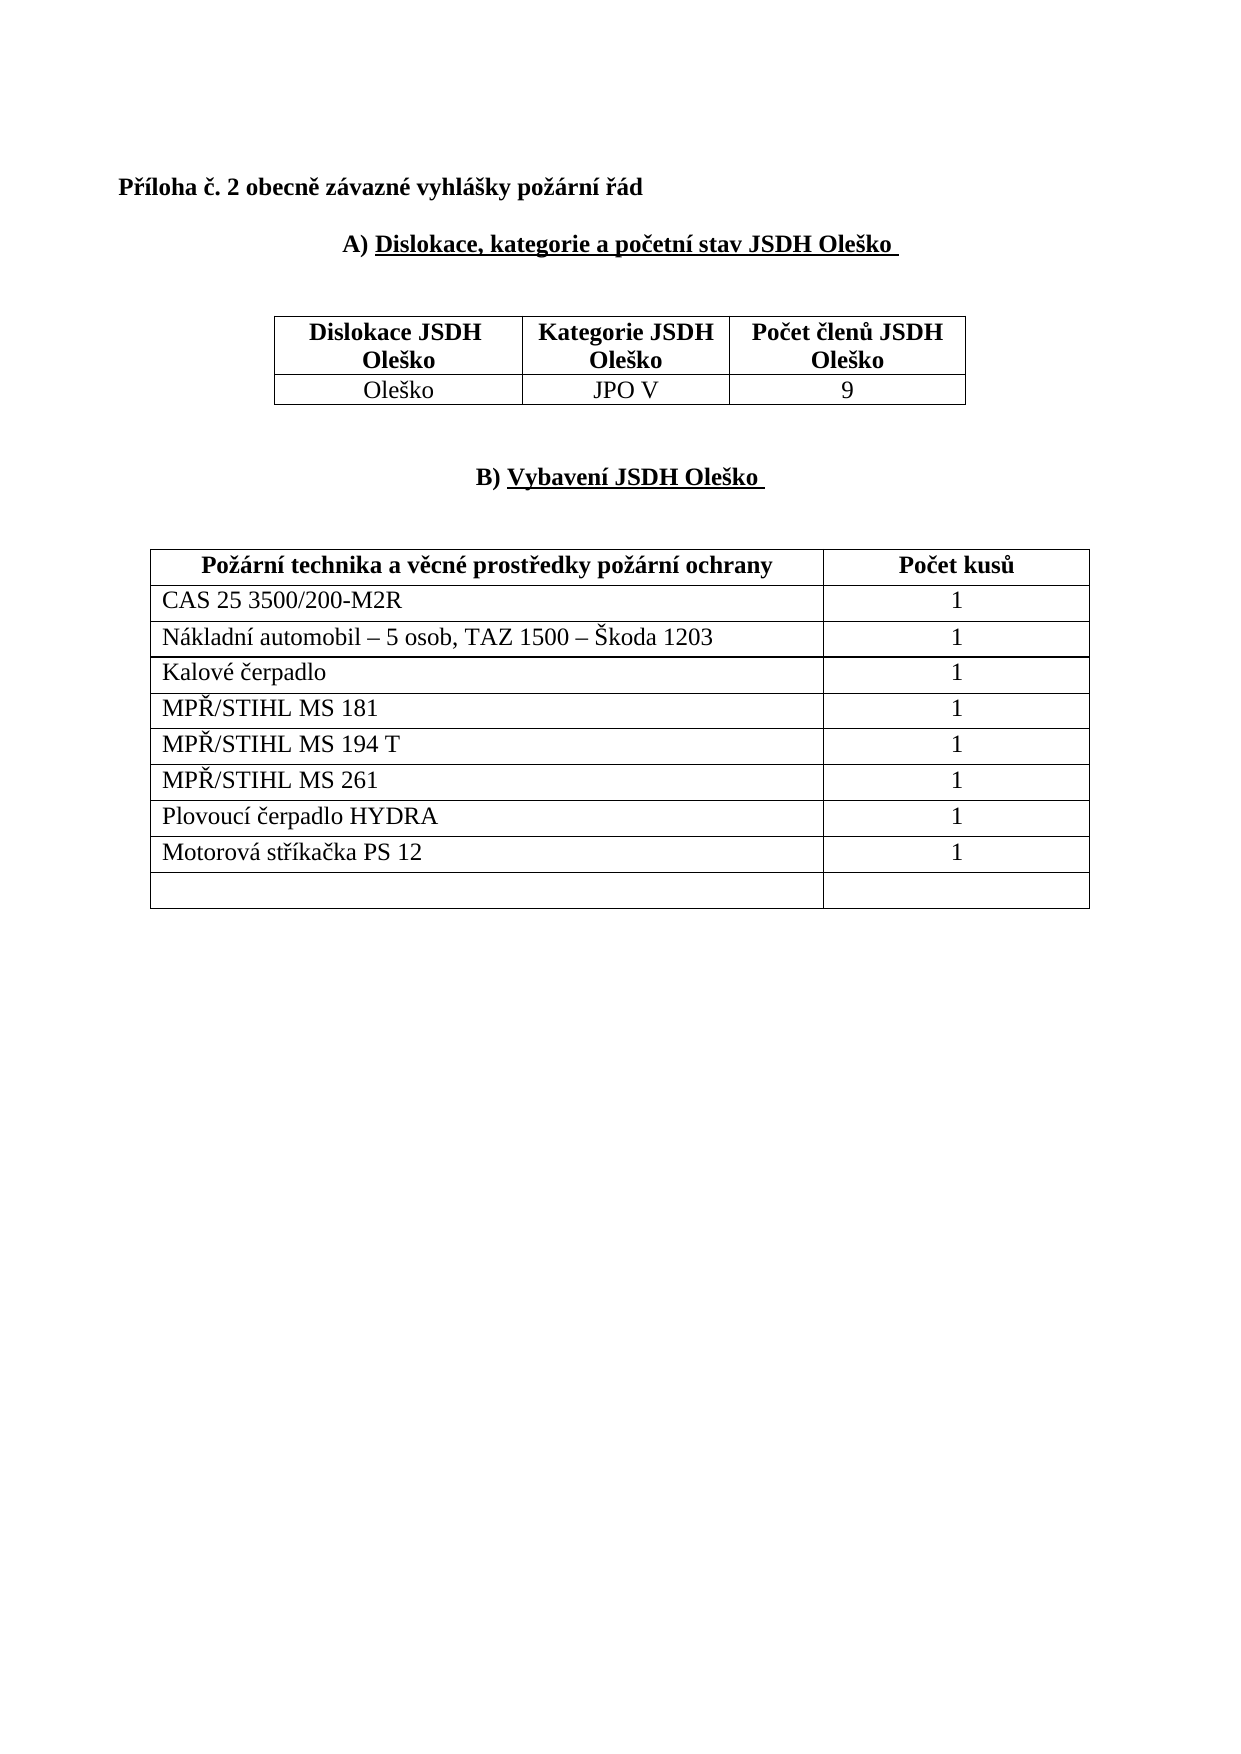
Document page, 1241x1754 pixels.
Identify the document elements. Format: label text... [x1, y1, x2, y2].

table_cell Kalové čerpadlo [151, 658, 823, 692]
table_header Dislokace JSDH Oleško [275, 317, 522, 374]
table_cell 1 [824, 729, 1089, 764]
table_cell 9 [730, 375, 965, 404]
table_cell Plovoucí čerpadlo HYDRA [151, 801, 823, 836]
table_cell 1 [824, 586, 1089, 621]
table_cell 1 [824, 622, 1089, 656]
table_header Počet kusů [824, 550, 1089, 584]
table_cell CAS 25 3500/200-M2R [151, 586, 823, 621]
text Příloha č. 2 obecně závazné vyhlášky požární řád [118, 172, 1122, 201]
table_cell Oleško [275, 375, 522, 404]
table_cell 1 [824, 658, 1089, 692]
table_cell [824, 873, 1089, 908]
table_cell [151, 873, 823, 908]
table_header Počet členů JSDH Oleško [730, 317, 965, 374]
table_cell 1 [824, 765, 1089, 800]
table_cell 1 [824, 694, 1089, 728]
text B) Vybavení JSDH Oleško [118, 462, 1122, 491]
table_cell MPŘ/STIHL MS 181 [151, 694, 823, 728]
table_cell MPŘ/STIHL MS 261 [151, 765, 823, 800]
table_header Požární technika a věcné prostředky požární ochrany [151, 550, 823, 584]
table_cell Motorová stříkačka PS 12 [151, 837, 823, 872]
table_cell Nákladní automobil – 5 osob, TAZ 1500 – Škoda 1203 [151, 622, 823, 656]
table_header Kategorie JSDH Oleško [523, 317, 729, 374]
text A) Dislokace, kategorie a početní stav JSDH Oleško [118, 229, 1122, 258]
table_cell JPO V [523, 375, 729, 404]
table_cell 1 [824, 801, 1089, 836]
table_cell 1 [824, 837, 1089, 872]
table_cell MPŘ/STIHL MS 194 T [151, 729, 823, 764]
